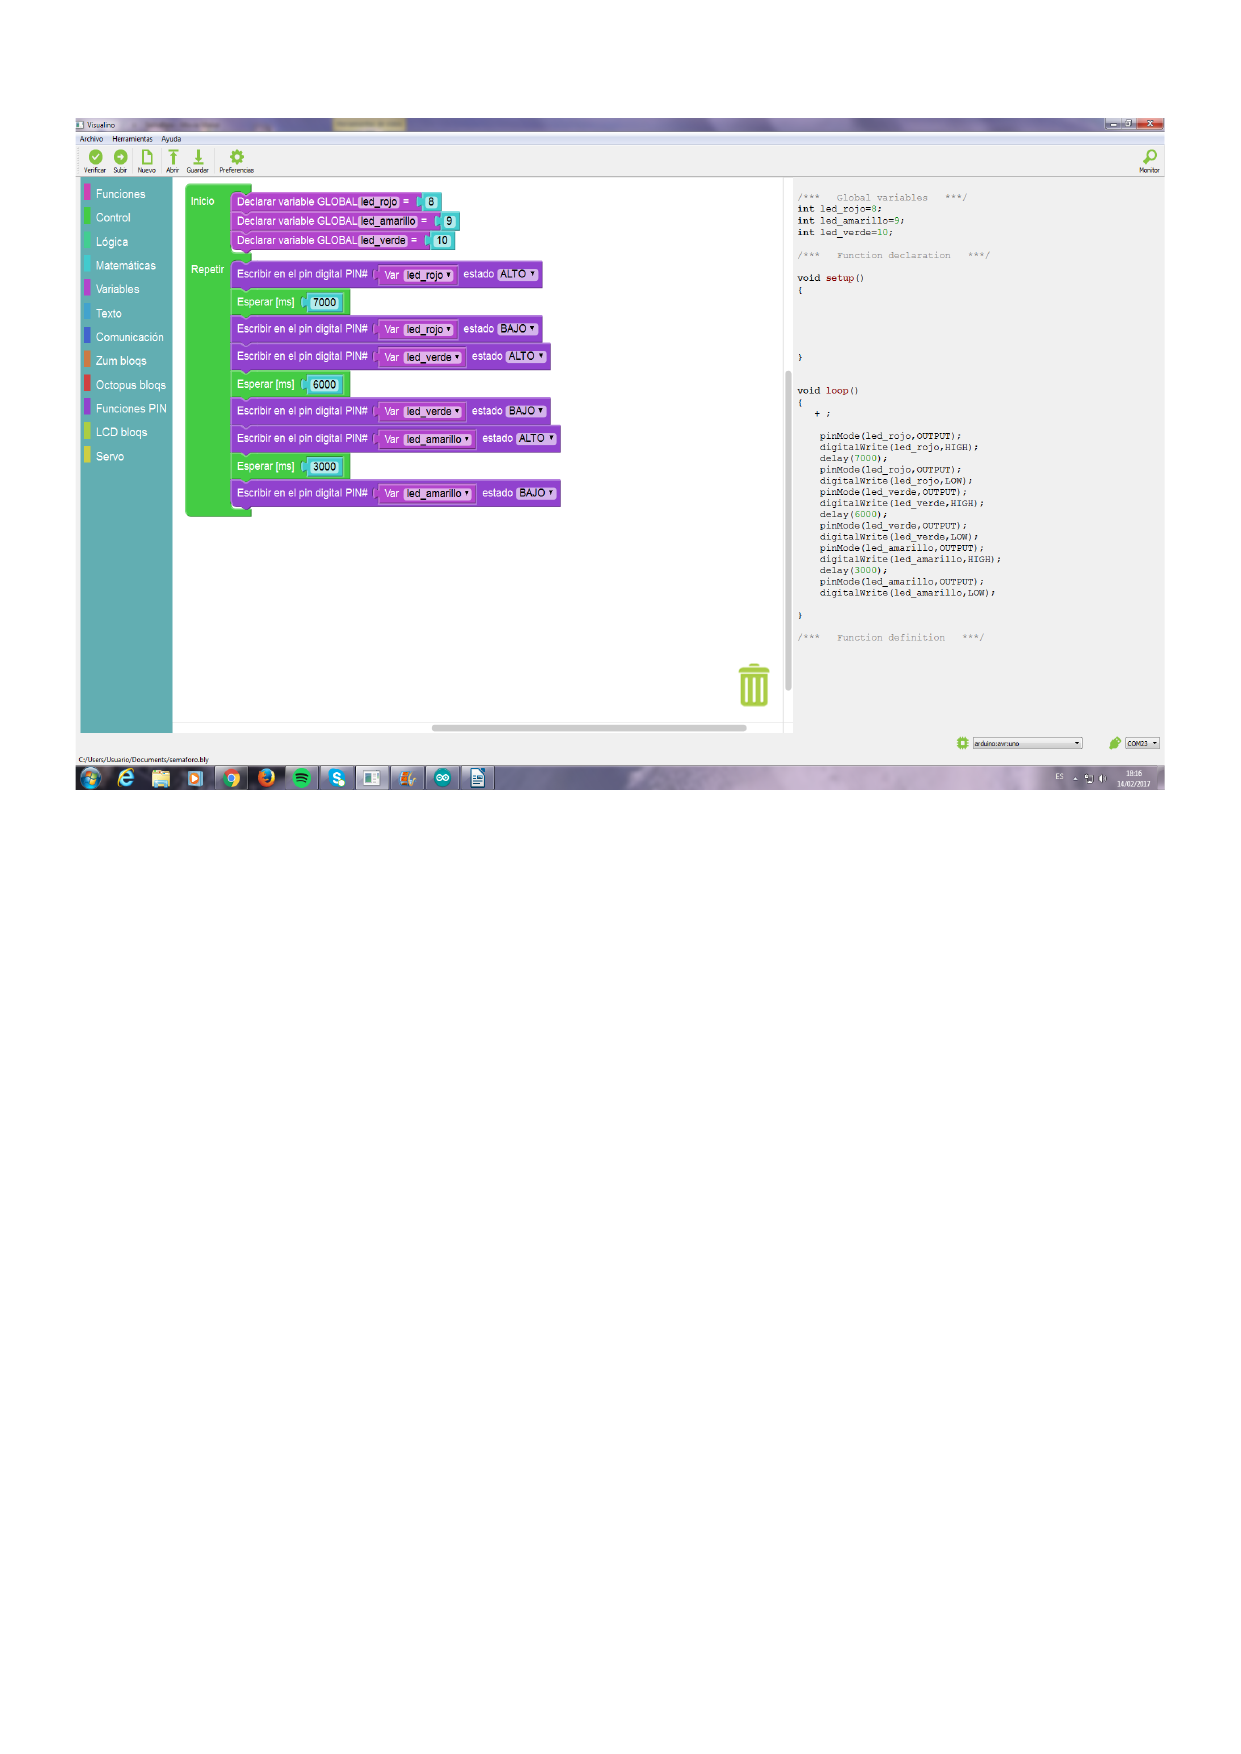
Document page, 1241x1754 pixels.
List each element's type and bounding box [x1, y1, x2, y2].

picture [75, 118, 1165, 790]
